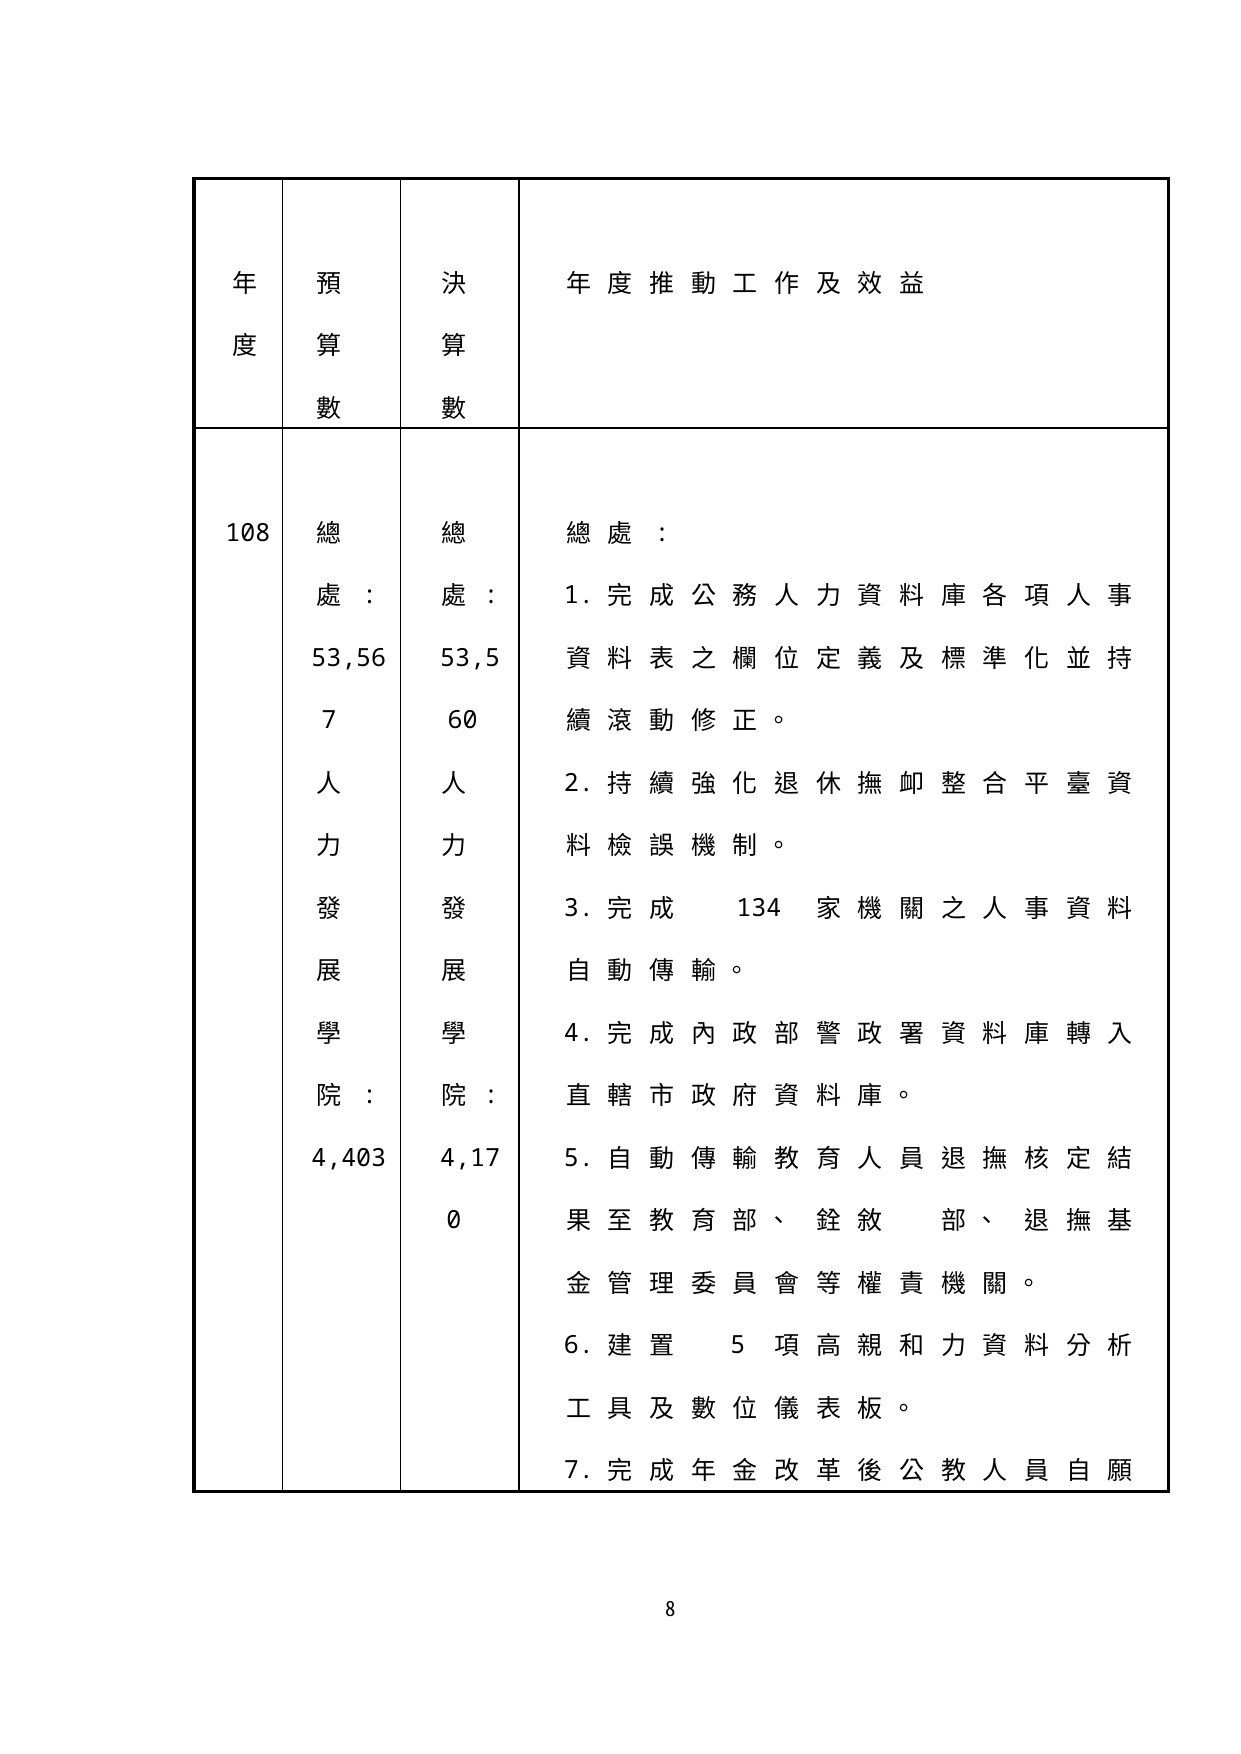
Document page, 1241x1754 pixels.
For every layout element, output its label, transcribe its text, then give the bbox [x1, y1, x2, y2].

table_header 年度 [196, 180, 282, 427]
table_cell 108 [196, 429, 282, 1490]
table_cell 總處: 53,560 人力發展學院: 4,170 [401, 429, 518, 1490]
table_cell 總處: 1.完成公務人力資料庫各項人事資料表之欄位定義及標準化並持續滾動修正。 2.持續強化退休撫卹整合平臺資料檢誤機制。 3.完成 134 家機關之人事資料自動傳輸。 4.完成內政部警政署資料庫轉入直轄市政府資料庫。 5.自動傳輸教育人員退撫核定結果至教育部、銓敘 部、退撫基金管理委員會等權責機關。 6.建置 5 項高親和力資料分析工具及數位儀表板。 7.完成年金改革後公教人員自願 [520, 429, 1167, 1490]
table_header 預算數 [283, 180, 400, 427]
table_cell 總處: 53,567 人力發展學院: 4,403 [283, 429, 400, 1490]
table_header 年度推動工作及效益 [520, 180, 1167, 427]
table_header 決算數 [401, 180, 518, 427]
